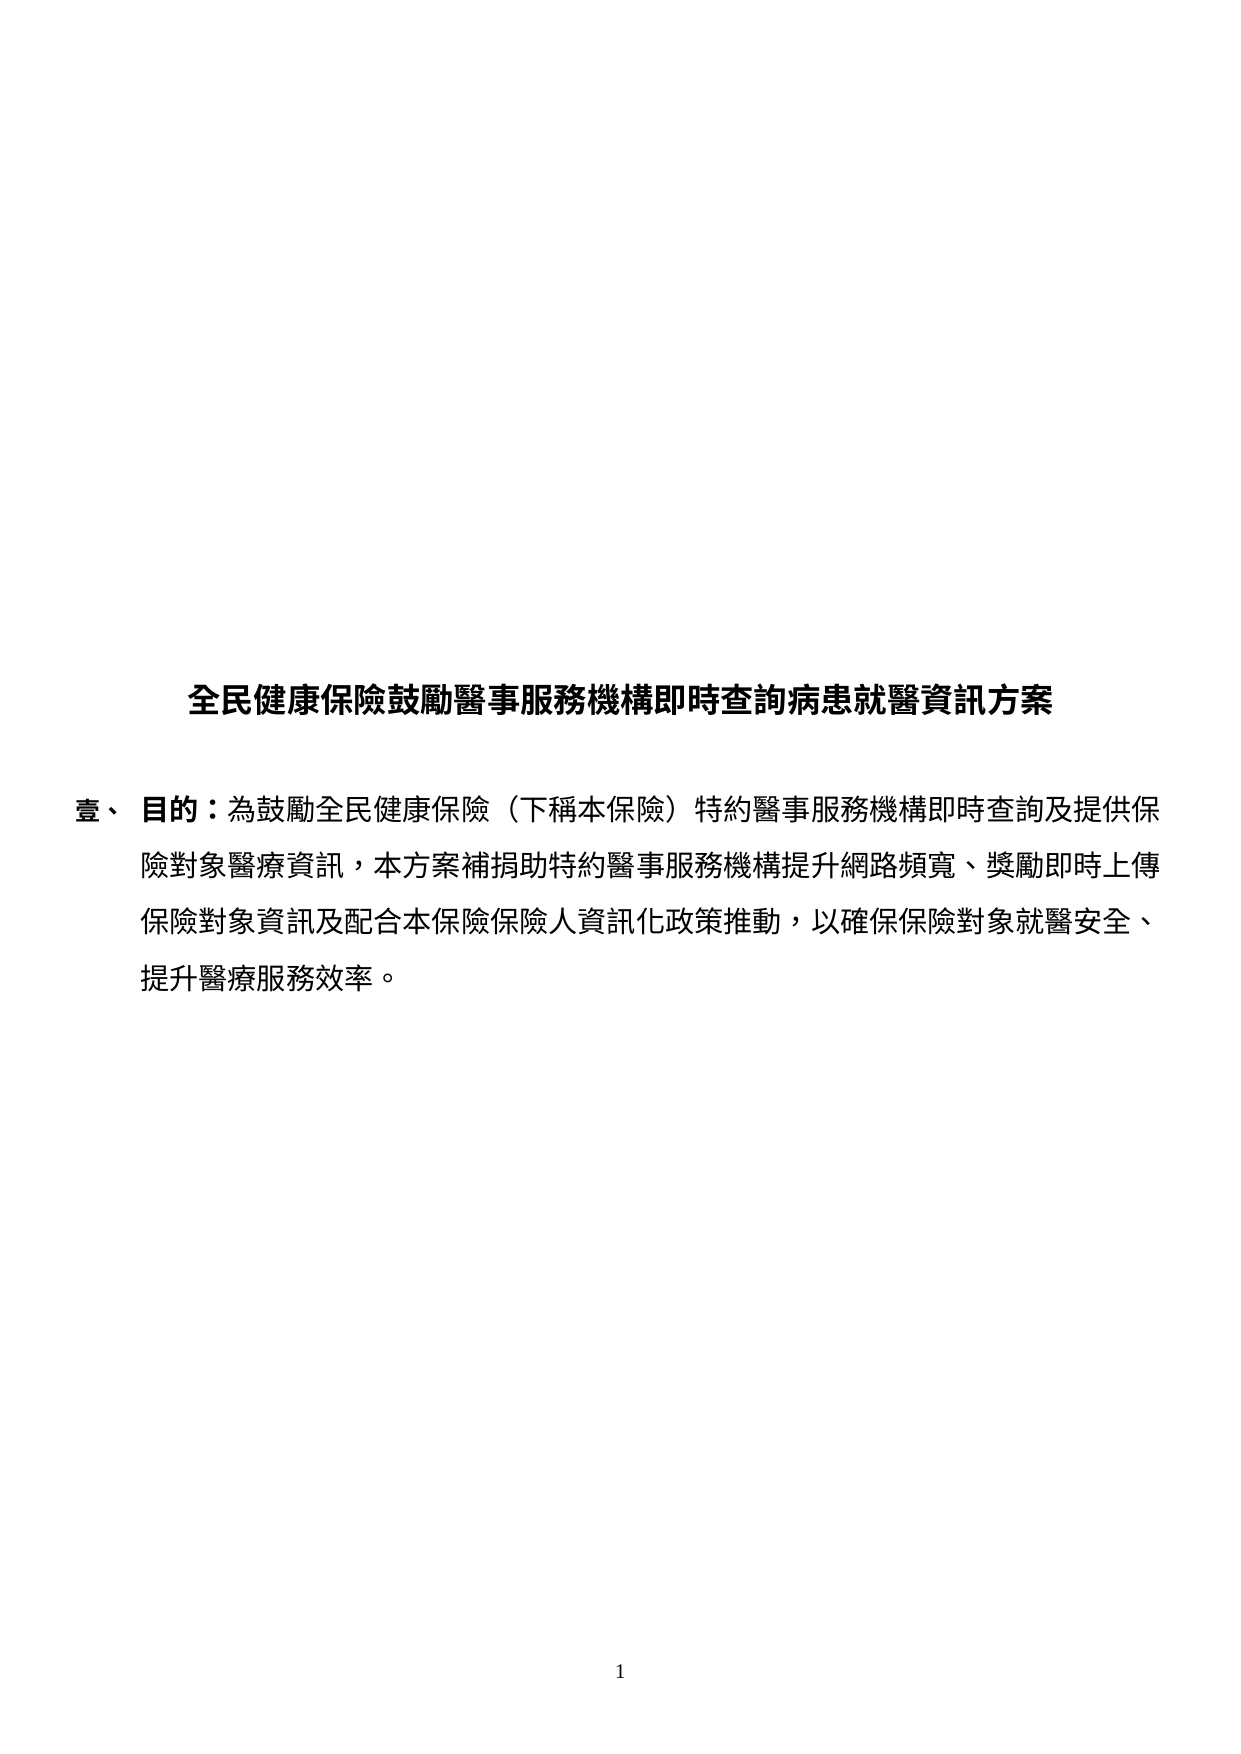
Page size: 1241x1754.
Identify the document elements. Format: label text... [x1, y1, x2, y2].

list 目的：為鼓勵全民健康保險（下稱本保險）特約醫事服務機構即時查詢及提供保險對象醫療資訊，本方案補捐助特約醫事服務機構提升網路頻寬、獎勵即時上傳保險對象資訊及配合本保險保險人資訊化政策推動，以確保保險對象就醫安全、提升醫療服務效率。 [75, 775, 1165, 1000]
text 全民健康保險鼓勵醫事服務機構即時查詢病患就醫資訊方案 [75, 671, 1165, 723]
